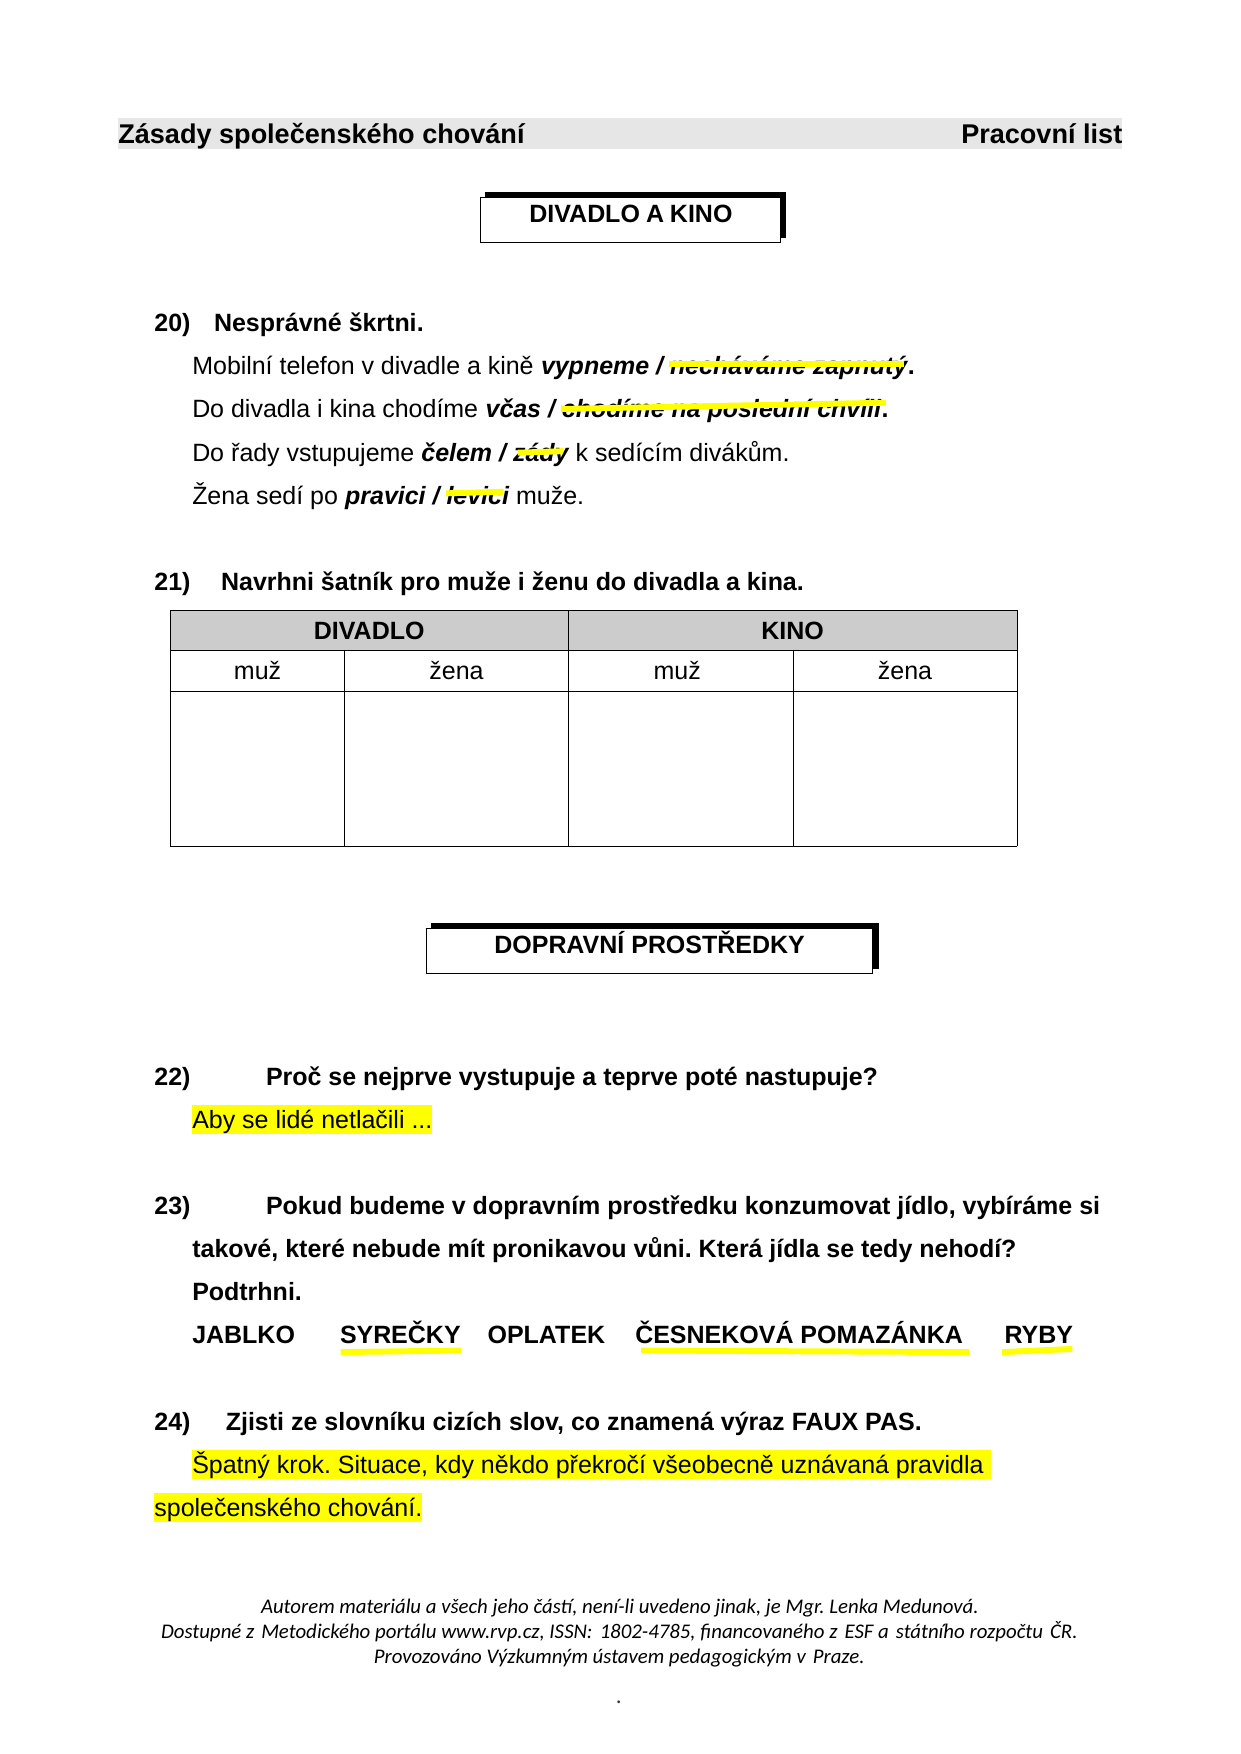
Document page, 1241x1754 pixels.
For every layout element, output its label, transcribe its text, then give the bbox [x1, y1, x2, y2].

text DIVADLO A KINO [482, 199, 779, 227]
table_cell [345, 692, 568, 846]
list Nesprávné škrtni. [154, 308, 1122, 337]
list Zjisti ze slovníku cizích slov, co znamená výraz FAUX PAS. [154, 1407, 1122, 1436]
text Špatný krok. Situace, kdy někdo překročí všeobecně uznávaná pravidla společenského chování. [154, 1450, 1122, 1522]
table_cell žena [794, 651, 1017, 691]
table_cell muž [171, 651, 344, 691]
table_cell [569, 692, 793, 846]
text Do řady vstupujeme čelem / zády k sedícím divákům. [154, 438, 1122, 466]
text 23) Pokud budeme v dopravním prostředku konzumovat jídlo, vybíráme si takové, které nebude mít pronikavou vůni. Která jídla se tedy nehodí? Podtrhni. [154, 1191, 1122, 1306]
text JABLKO SYREČKY OPLATEK ČESNEKOVÁ POMAZÁNKA RYBY [154, 1321, 1122, 1349]
list Proč se nejprve vystupuje a teprve poté nastupuje? [154, 1062, 1122, 1091]
text DOPRAVNÍ PROSTŘEDKY [427, 930, 872, 959]
table_cell [171, 692, 344, 846]
text Do divadla i kina chodíme včas / chodíme na poslední chvíli. [154, 394, 1122, 423]
table_cell [794, 692, 1017, 846]
text Aby se lidé netlačili ... [154, 1105, 1122, 1134]
table_cell žena [345, 651, 568, 691]
table_cell muž [569, 651, 793, 691]
table_header DIVADLO [171, 611, 568, 650]
list Navrhni šatník pro muže i ženu do divadla a kina. [154, 567, 1122, 596]
text Mobilní telefon v divadle a kině vypneme / necháváme zapnutý. [154, 351, 1122, 380]
text Žena sedí po pravici / levici muže. [154, 481, 1122, 509]
table_header KINO [569, 611, 1017, 650]
